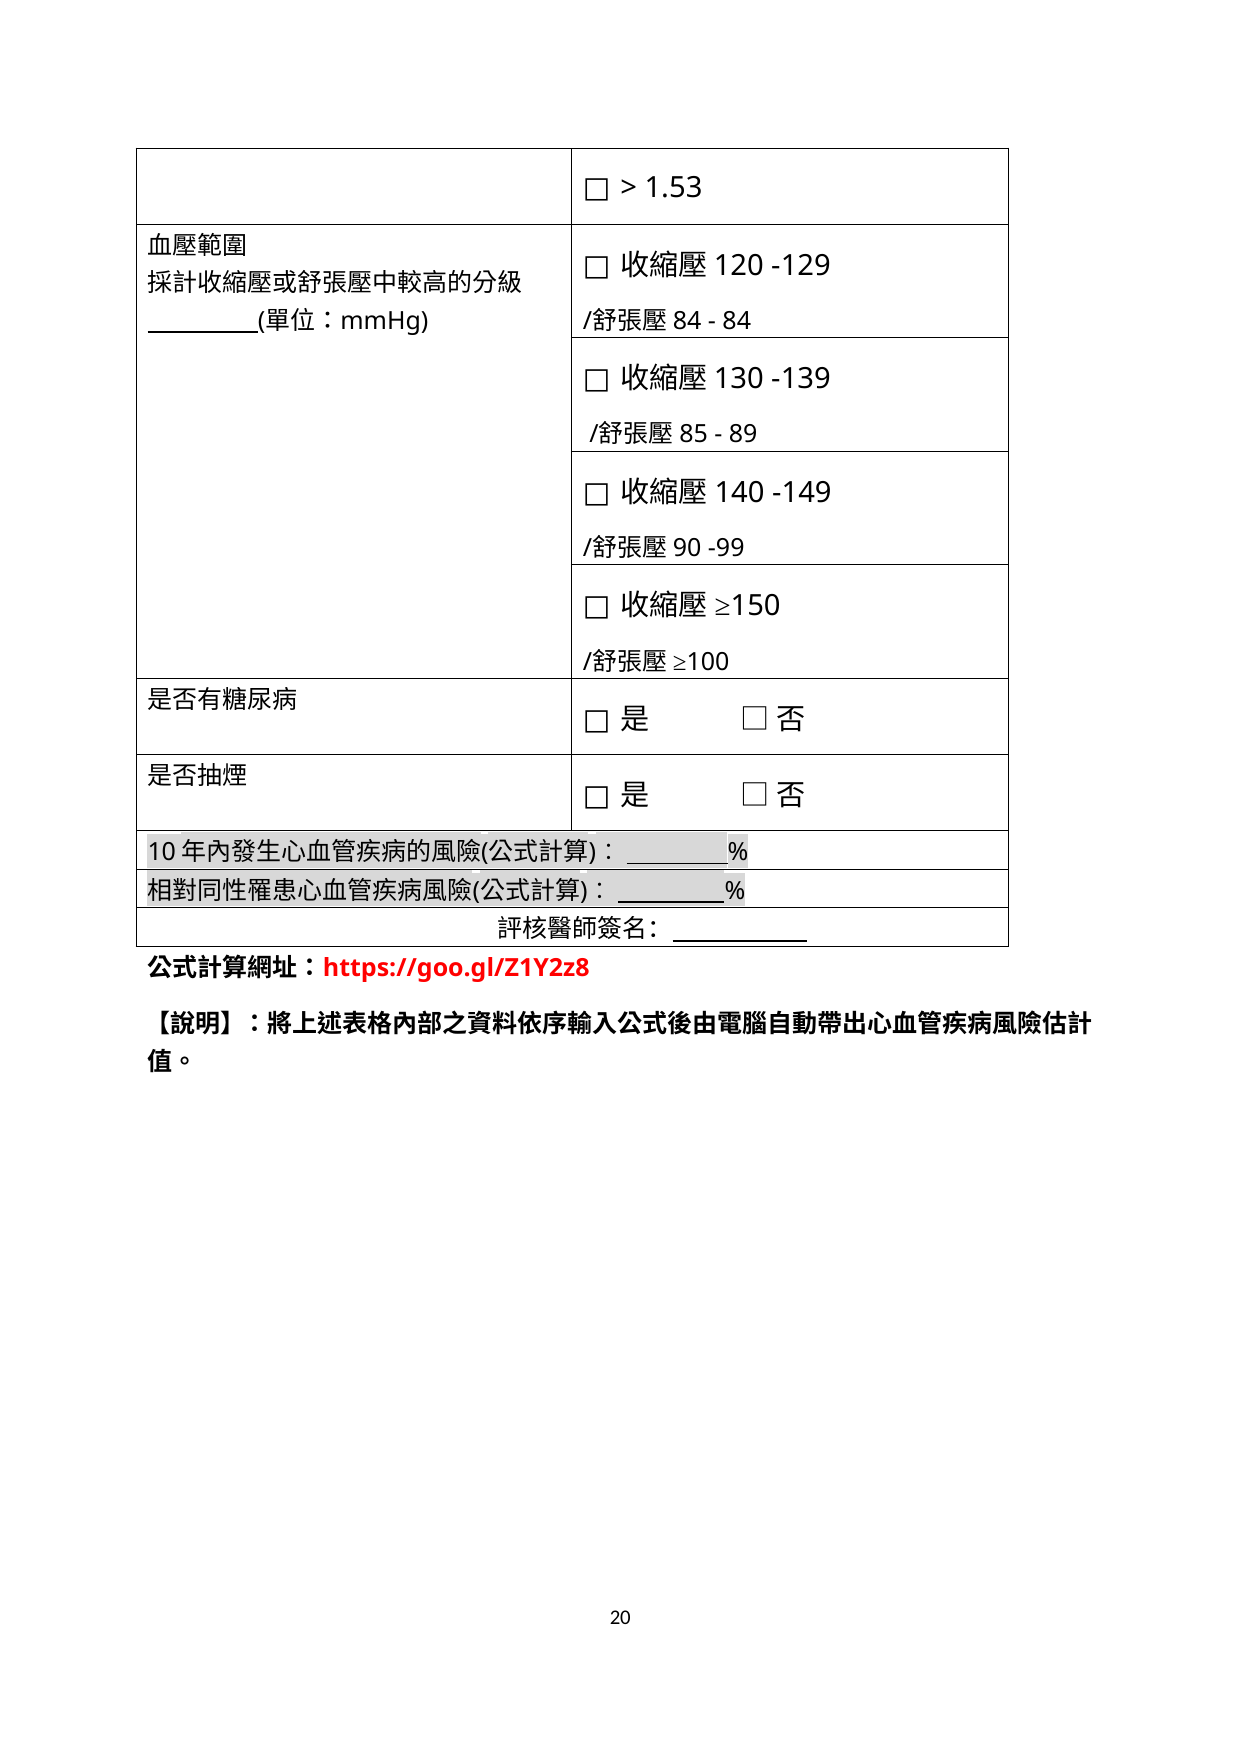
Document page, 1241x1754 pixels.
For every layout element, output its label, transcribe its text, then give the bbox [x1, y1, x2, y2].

table_cell 是否有糖尿病 [137, 679, 571, 754]
table_cell 血壓範圍 採計收縮壓或舒張壓中較高的分級 (單位：mmHg) [137, 225, 571, 678]
table_cell 10年內發生心血管疾病的風險(公式計算)： % [137, 831, 1008, 868]
table_cell [137, 149, 571, 224]
table_cell 收縮壓130 -139 /舒張壓 85 - 89 [572, 338, 1008, 451]
table_cell 收縮壓 ≥150 /舒張壓 ≥100 [572, 565, 1008, 678]
table_cell 收縮壓120 -129 /舒張壓 84 - 84 [572, 225, 1008, 337]
table_cell > 1.53 [572, 149, 1008, 224]
text 公式計算網址：https://goo.gl/Z1Y2z8 [148, 947, 1078, 984]
table_cell 評核醫師簽名： [137, 908, 1008, 946]
table_cell 是否抽煙 [137, 755, 571, 830]
table_cell 是 □ 否 [572, 755, 1008, 830]
table_cell 相對同性罹患心血管疾病風險(公式計算)： % [137, 870, 1008, 907]
table_cell 是 □ 否 [572, 679, 1008, 754]
subtitle 【說明】：將上述表格內部之資料依序輸入公式後由電腦自動帶出心血管疾病風險估計值。 [148, 1003, 1092, 1078]
table_cell 收縮壓 140 -149 /舒張壓 90 -99 [572, 452, 1008, 564]
